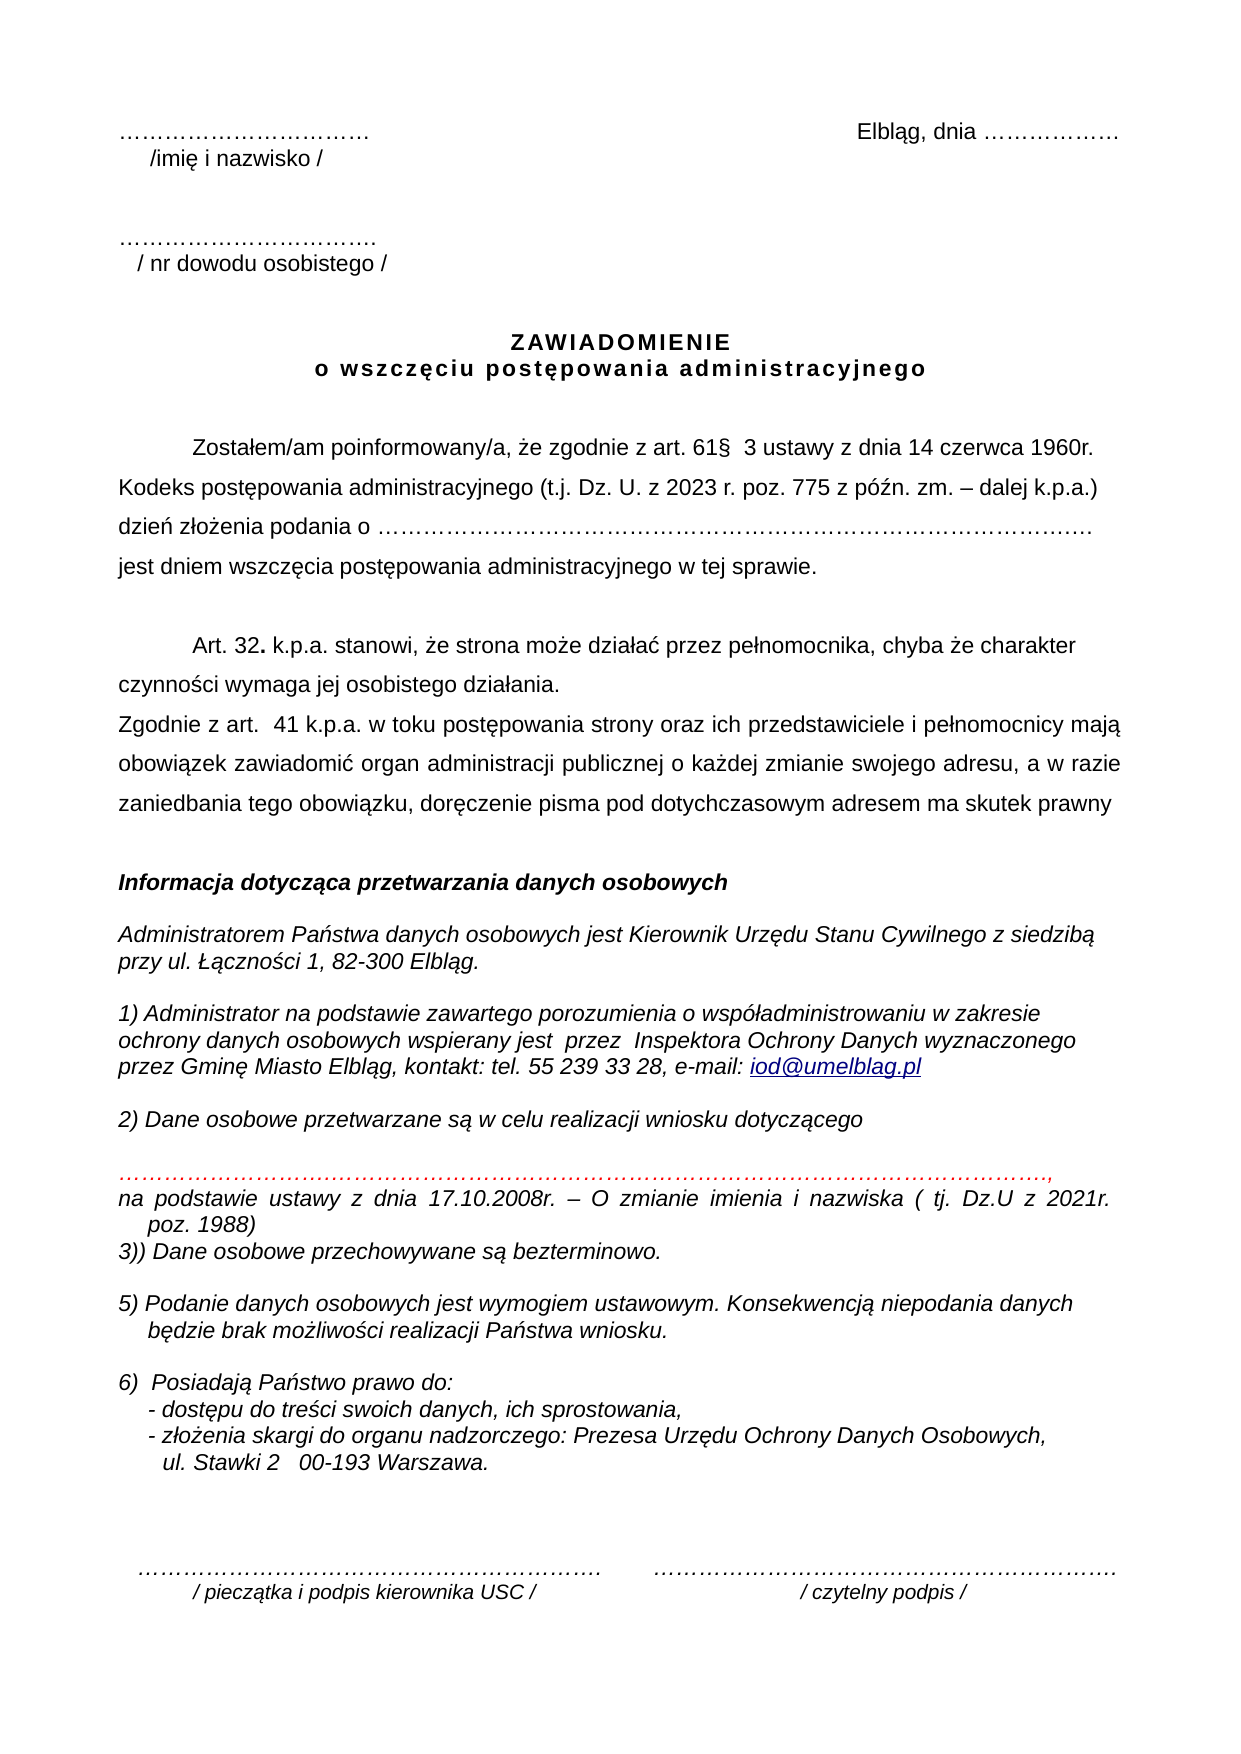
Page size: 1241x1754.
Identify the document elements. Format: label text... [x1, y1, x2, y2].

text przy ul. Łączności 1, 82-300 Elbląg. [118, 948, 1122, 974]
text 6) Posiadają Państwo prawo do: [118, 1369, 1122, 1396]
text ……………………………. [118, 223, 1122, 250]
text / pieczątka i podpis kierownika USC / / czytelny podpis / [118, 1580, 1122, 1604]
text ……………………………………………………. ……………………………………………………. [118, 1554, 1122, 1580]
text 5) Podanie danych osobowych jest wymogiem ustawowym. Konsekwencją niepodania danych będzie brak możliwości realizacji Państwa wniosku. [118, 1290, 1122, 1343]
text - złożenia skargi do organu nadzorczego: Prezesa Urzędu Ochrony Danych Osobowych, ul. Stawki 2 00-193 Warszawa. [148, 1422, 1122, 1475]
text ZAWIADOMIENIE [118, 329, 1122, 355]
text Informacja dotycząca przetwarzania danych osobowych [118, 869, 1122, 895]
text 2) Dane osobowe przetwarzane są w celu realizacji wniosku dotyczącego [118, 1106, 1122, 1132]
text Zgodnie z art. 41 k.p.a. w toku postępowania strony oraz ich przedstawiciele i pełnomocnicy mają obowiązek zawiadomić organ administracji publicznej o każdej zmianie swojego adresu, a w razie zaniedbania tego obowiązku, doręczenie pisma pod dotychczasowym adresem ma skutek prawny [118, 711, 1122, 816]
text Zostałem/am poinformowany/a, że zgodnie z art. 61§ 3 ustawy z dnia 14 czerwca 1960r. Kodeks postępowania administracyjnego (t.j. Dz. U. z 2023 r. poz. 775 z późn. zm. – dalej k.p.a.) dzień złożenia podania o ……………………………………………………………………………….… [118, 434, 1122, 540]
text /imię i nazwisko / [118, 144, 1122, 171]
text o wszczęciu postępowania administracyjnego [118, 355, 1122, 382]
text jest dniem wszczęcia postępowania administracyjnego w tej sprawie. [118, 553, 1122, 579]
text ……………………….…………………………………………………………………………………., [118, 1158, 1122, 1185]
text / nr dowodu osobistego / [118, 250, 1122, 276]
text - dostępu do treści swoich danych, ich sprostowania, [118, 1396, 1122, 1422]
text Administratorem Państwa danych osobowych jest Kierownik Urzędu Stanu Cywilnego z siedzibą [118, 895, 1122, 948]
text na podstawie ustawy z dnia 17.10.2008r. – O zmianie imienia i nazwiska ( tj. Dz.U z 2021r. poz. 1988) [118, 1185, 1122, 1238]
text Art. 32. k.p.a. stanowi, że strona może działać przez pełnomocnika, chyba że charakter czynności wymaga jej osobistego działania. [118, 632, 1122, 698]
text 1) Administrator na podstawie zawartego porozumienia o współadministrowaniu w zakresie ochrony danych osobowych wspierany jest przez Inspektora Ochrony Danych wyznaczonego przez Gminę Miasto Elbląg, kontakt: tel. 55 239 33 28, e-mail: iod@umelblag.pl [118, 1000, 1122, 1079]
text …………………………… Elbląg, dnia ……………… [118, 118, 1122, 144]
text 3)) Dane osobowe przechowywane są bezterminowo. [118, 1238, 1122, 1264]
